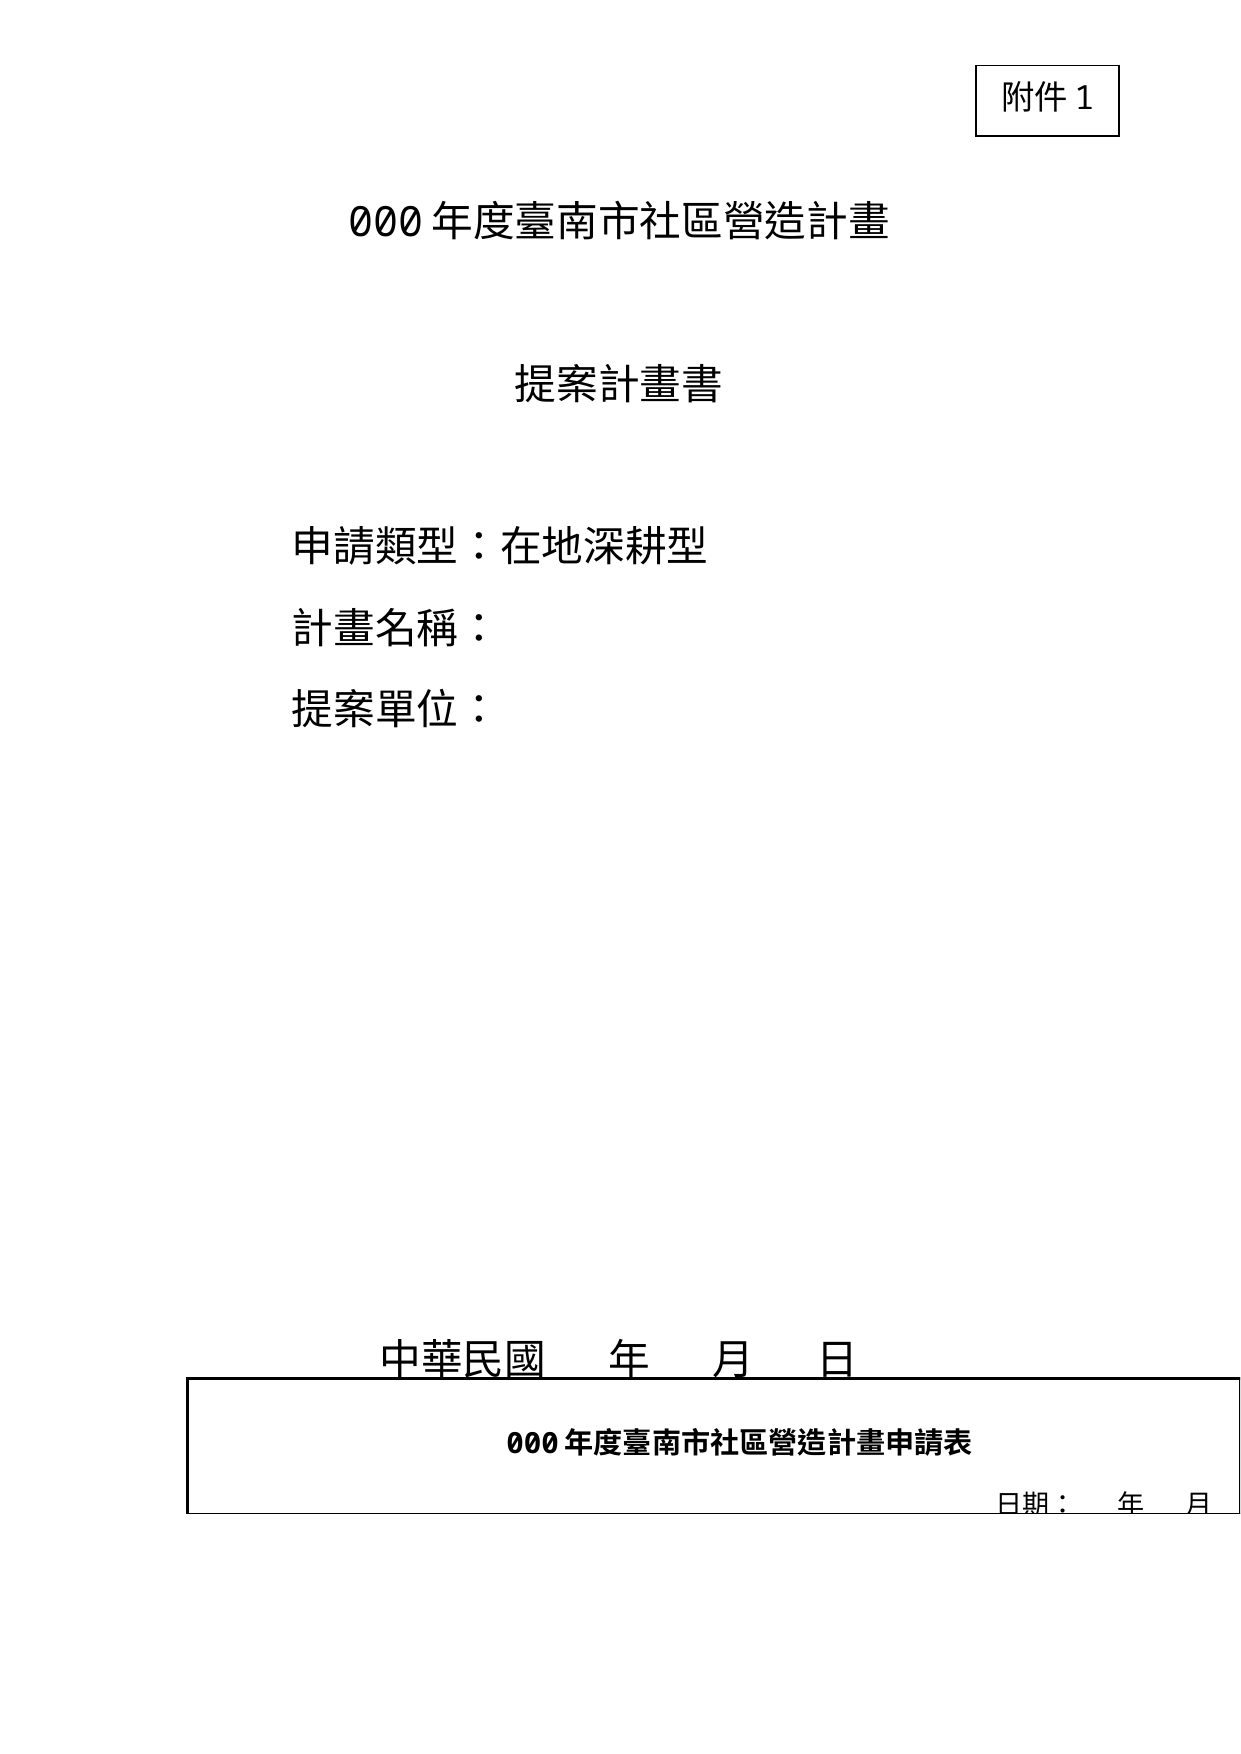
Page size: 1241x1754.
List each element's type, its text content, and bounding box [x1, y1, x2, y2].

text [977, 66, 1118, 135]
table_header 000年度臺南市社區營造計畫申請表 日期： 年 月 日 [189, 1380, 1239, 1513]
text 提案計畫書 [187, 339, 1050, 402]
text 附件1 [992, 73, 1103, 119]
text 提案單位： [187, 664, 1050, 727]
text 000年度臺南市社區營造計畫 [187, 177, 1050, 239]
text 計畫名稱： [187, 583, 1050, 646]
text 中華民國 年 月 日 [187, 1314, 1050, 1377]
text 申請類型：在地深耕型 [187, 502, 1050, 564]
